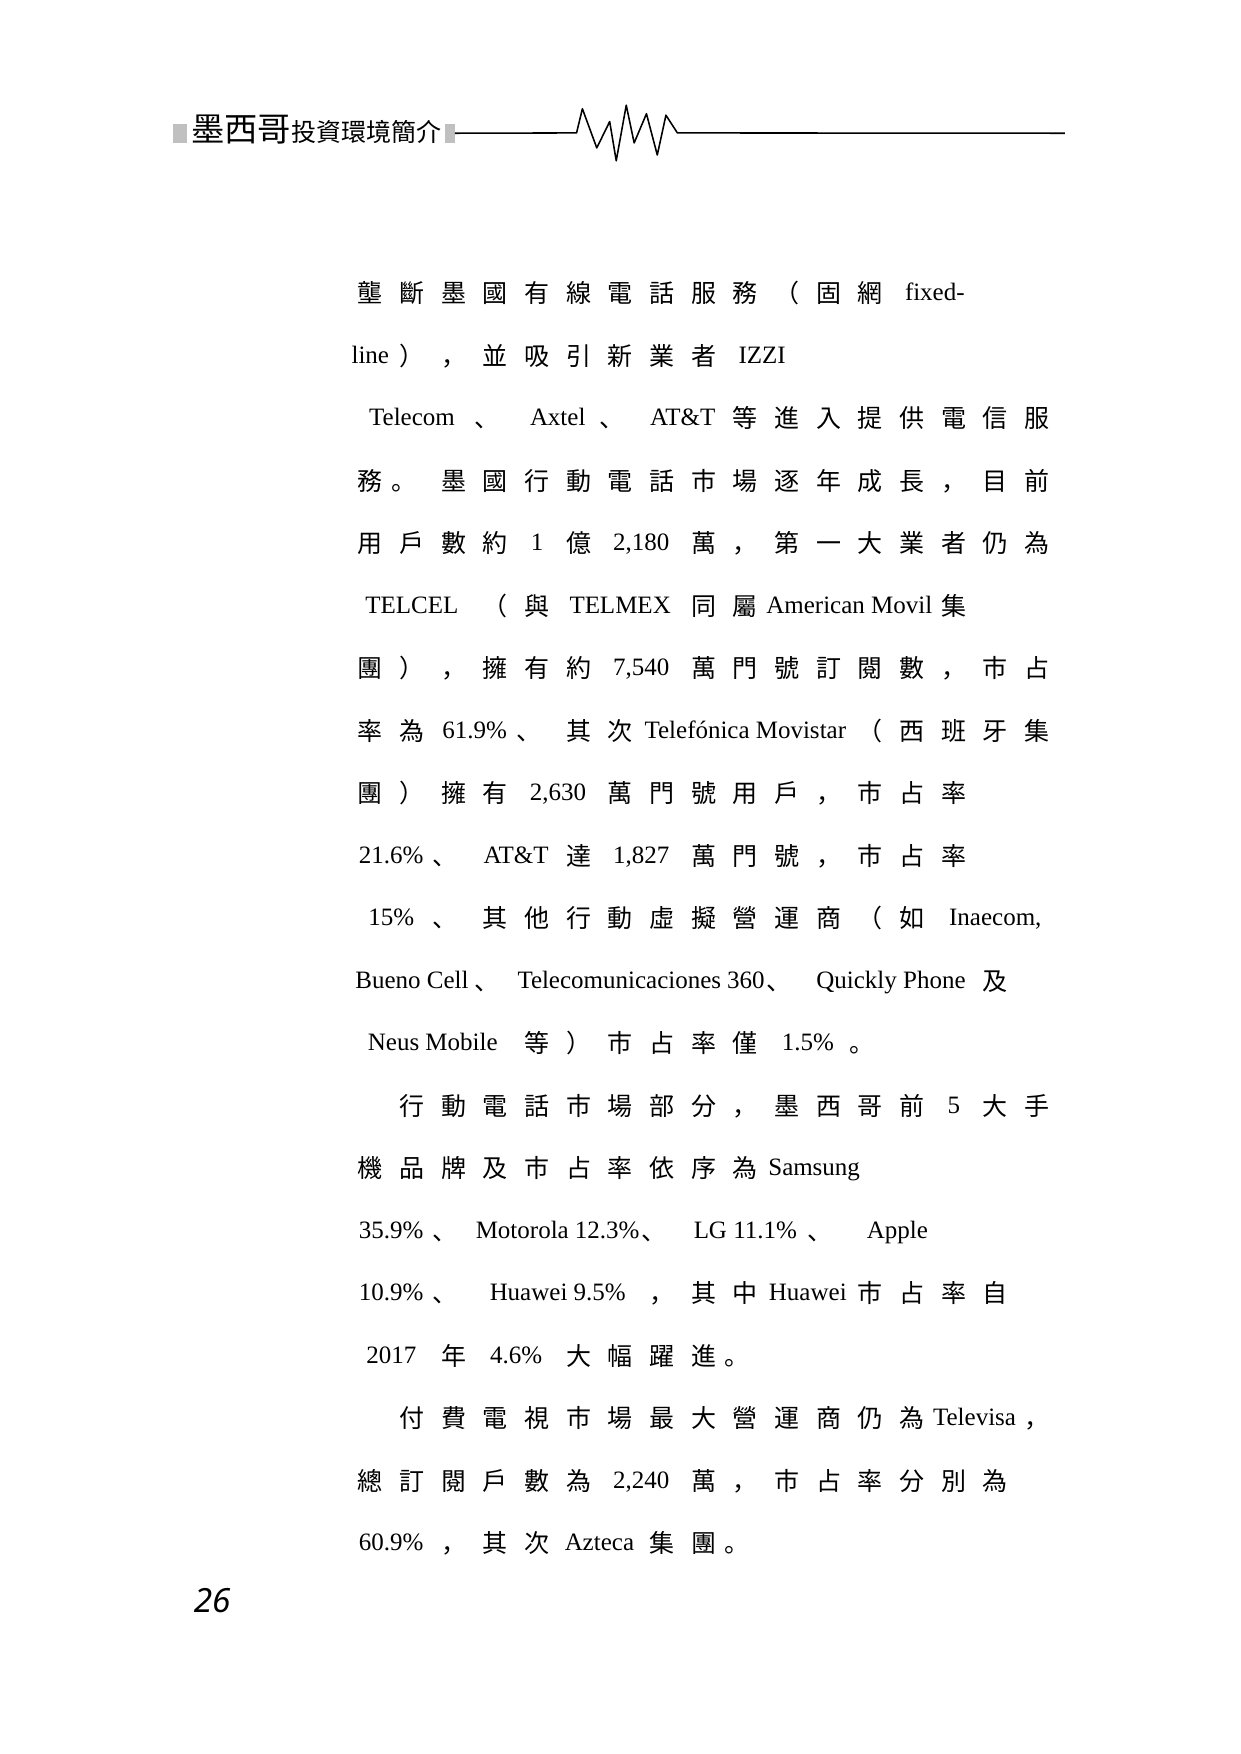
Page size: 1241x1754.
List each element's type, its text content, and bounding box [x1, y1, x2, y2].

text 付費電視市場最大營運商仍為Televisa，總訂閱戶數為2,240萬，市占率分別為60.9%，其次Azteca集團。 [330, 1375, 1058, 1563]
text 壟斷墨國有線電話服務（固網fixed-line），並吸引新業者IZZI Telecom、Axtel、AT&T等進入提供電信服務。墨國行動電話市場逐年成長，目前用戶數約1億2,180萬，第一大業者仍為TELCEL（與TELMEX同屬American Movil集團），擁有約7,540萬門號訂閱數，市占率為61.9%、其次Telefónica Movistar（西班牙集團）擁有2,630萬門號用戶，市占率21.6%、AT&T達1,827萬門號，市占率15%、其他行動虛擬營運商（如Inaecom, Bueno Cell、Telecomunicaciones 360、Quickly Phone及Neus Mobile等）市占率僅1.5%。 [330, 250, 1058, 1063]
text 行動電話市場部分，墨西哥前5大手機品牌及市占率依序為Samsung 35.9%、Motorola 12.3%、LG 11.1%、Apple 10.9%、Huawei 9.5%，其中Huawei市占率自2017年4.6%大幅躍進。 [330, 1063, 1058, 1375]
